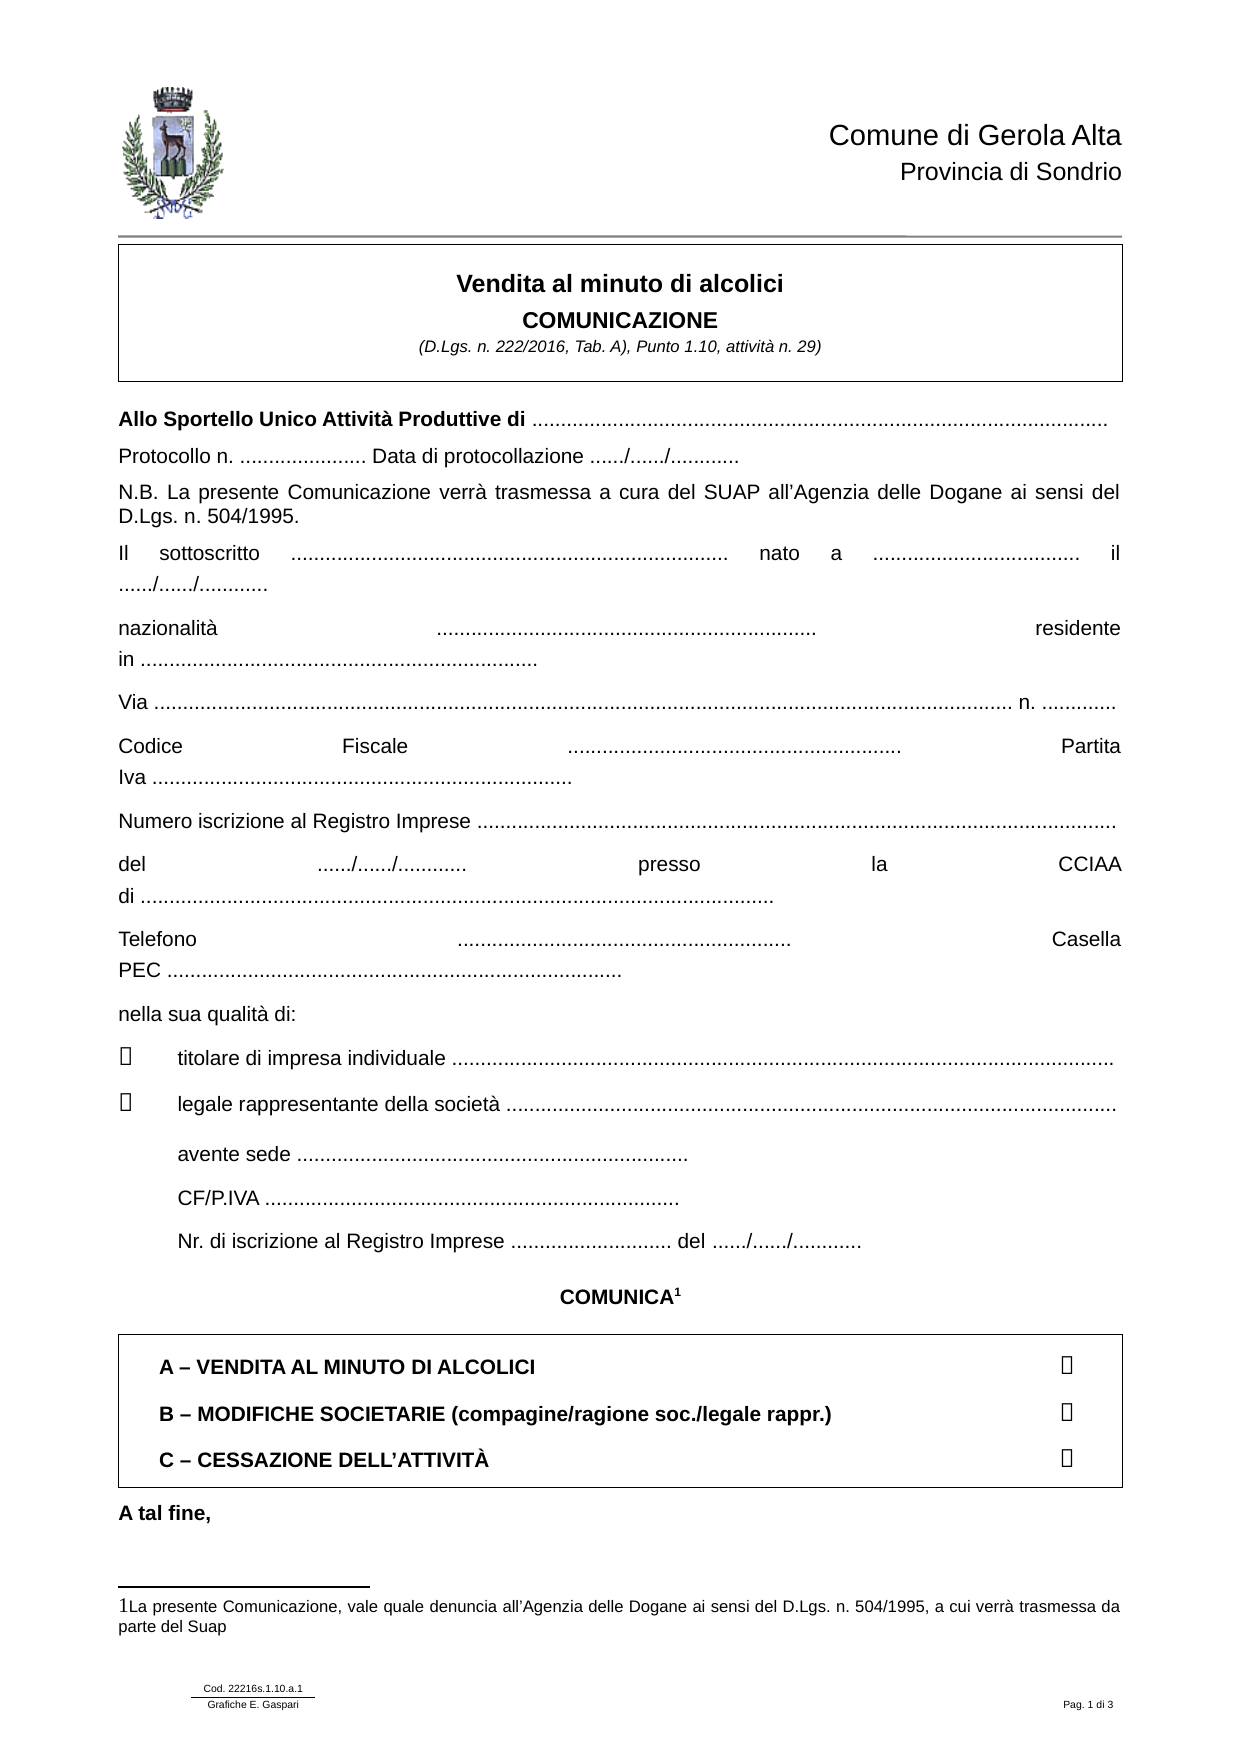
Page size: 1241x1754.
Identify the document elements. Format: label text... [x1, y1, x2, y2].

text del ....../....../............ presso la CCIAA di .............................................................................................................. [118, 852, 1122, 907]
text Nr. di iscrizione al Registro Imprese ............................ del ....../....../............ [177, 1229, 1122, 1253]
text Protocollo n. ...................... Data di protocollazione ....../....../............ [118, 444, 1122, 468]
text Provincia di Sondrio [224, 157, 1122, 185]
picture [122, 87, 224, 219]
text Il sottoscritto ............................................................................ nato a .................................... il ....../....../............ [118, 541, 1122, 596]
text Comune di Gerola Alta [224, 118, 1122, 152]
text  titolare di impresa individuale ................................................................................................................... [118, 1038, 1122, 1072]
text A tal fine, [118, 1501, 1122, 1525]
text Via ..................................................................................................................................................... n. ............. [118, 690, 1122, 714]
text Codice Fiscale .......................................................... Partita Iva ......................................................................... [118, 734, 1122, 789]
text Allo Sportello Unico Attività Produttive di .................................................................................................... [118, 407, 1122, 431]
text CF/P.IVA ........................................................................ [177, 1185, 1122, 1209]
text Telefono .......................................................... Casella PEC ............................................................................... [118, 927, 1122, 982]
text N.B. La presente Comunicazione verrà trasmessa a cura del SUAP all’Agenzia delle Dogane ai sensi del D.Lgs. n. 504/1995. [118, 480, 1122, 528]
text nazionalità .................................................................. residente in ..................................................................... [118, 615, 1122, 671]
text COMUNICA [118, 1285, 1122, 1309]
table_header A – VENDITA AL MINUTO DI ALCOLICI  B – MODIFICHE SOCIETARIE (compagine/ragione soc./legale rappr.)  C – CESSAZIONE DELL’ATTIVITÀ  [119, 1335, 1122, 1487]
text  legale rappresentante della società .......................................................................................................... [118, 1085, 1122, 1119]
text Numero iscrizione al Registro Imprese ............................................................................................................... [118, 809, 1122, 833]
table_header Vendita al minuto di alcolici COMUNICAZIONE (D.Lgs. n. 222/2016, Tab. A), Punto 1.10, attività n. 29) [119, 245, 1122, 381]
text nella sua qualità di: [118, 1002, 1122, 1026]
text La presente Comunicazione, vale quale denuncia all’Agenzia delle Dogane ai sensi del D.Lgs. n. 504/1995, a cui verrà trasmessa da parte del Suap [118, 1593, 1122, 1636]
text avente sede .................................................................... [177, 1142, 1122, 1166]
